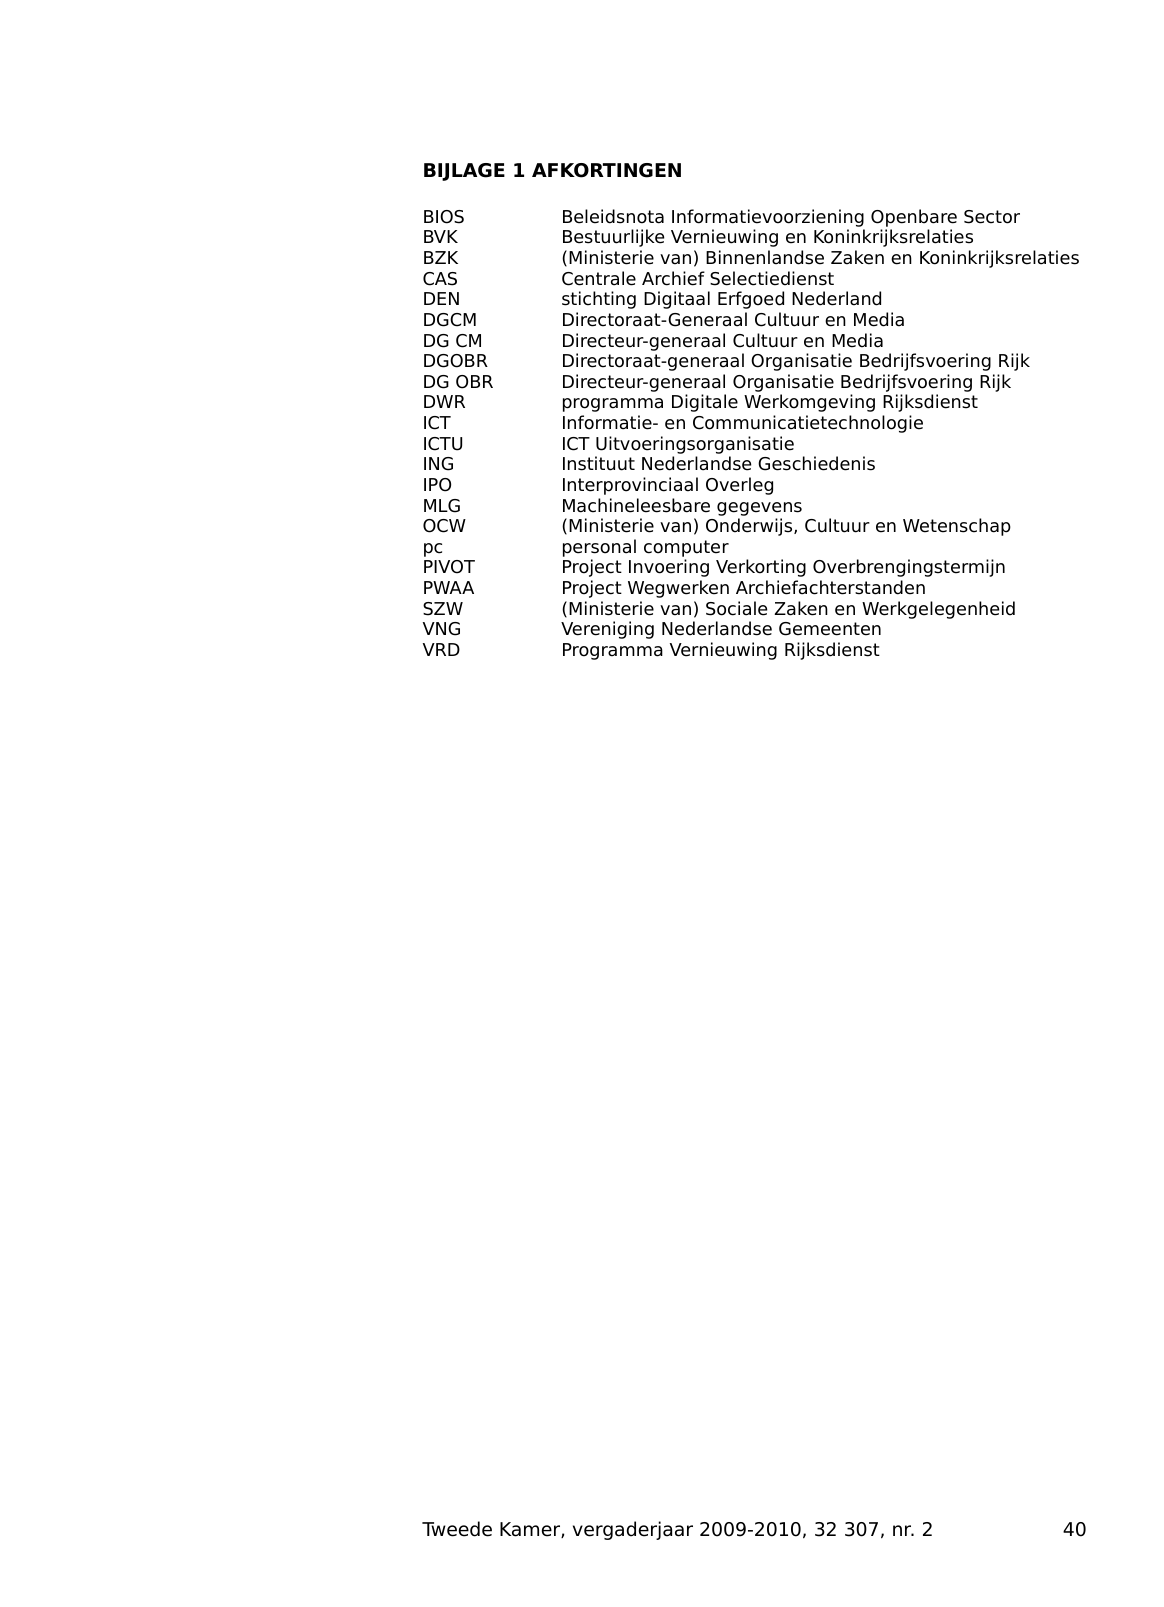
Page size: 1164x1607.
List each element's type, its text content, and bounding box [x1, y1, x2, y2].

table_cell ING [422, 454, 555, 475]
table_cell Vereniging Nederlandse Gemeenten [555, 619, 1087, 640]
table_cell BVK [422, 228, 555, 248]
table_cell VNG [422, 619, 555, 640]
table_cell (Ministerie van) Binnenlandse Zaken en Koninkrijksrelaties [555, 248, 1087, 269]
table_cell VRD [422, 640, 555, 661]
table_cell Machineleesbare gegevens [555, 496, 1087, 516]
table_cell Directeur-generaal Cultuur en Media [555, 331, 1087, 351]
table_cell Directoraat-generaal Organisatie Bedrijfsvoering Rijk [555, 351, 1087, 372]
table_cell DWR [422, 393, 555, 413]
table_cell MLG [422, 496, 555, 516]
table_cell Programma Vernieuwing Rijksdienst [555, 640, 1087, 661]
table_cell DEN [422, 289, 555, 310]
subtitle BIJLAGE 1 AFKORTINGEN [422, 160, 1087, 182]
table_cell DG CM [422, 331, 555, 351]
table_cell (Ministerie van) Sociale Zaken en Werkgelegenheid [555, 599, 1087, 619]
table_cell personal computer [555, 537, 1087, 557]
table_cell ICT [422, 413, 555, 434]
table_cell pc [422, 537, 555, 557]
table_cell stichting Digitaal Erfgoed Nederland [555, 289, 1087, 310]
table_cell ICT Uitvoeringsorganisatie [555, 434, 1087, 454]
table_cell Project Wegwerken Archiefachterstanden [555, 578, 1087, 599]
table_cell DG OBR [422, 372, 555, 392]
table_cell PIVOT [422, 558, 555, 578]
table_header BIOS [422, 207, 555, 227]
table_cell CAS [422, 269, 555, 289]
table_cell PWAA [422, 578, 555, 599]
table_header Beleidsnota Informatievoorziening Openbare Sector [555, 207, 1087, 227]
table_cell DGOBR [422, 351, 555, 372]
table_cell Centrale Archief Selectiedienst [555, 269, 1087, 289]
table_cell DGCM [422, 310, 555, 331]
table_cell Informatie- en Communicatietechnologie [555, 413, 1087, 434]
table_cell Instituut Nederlandse Geschiedenis [555, 454, 1087, 475]
table_cell SZW [422, 599, 555, 619]
table_cell (Ministerie van) Onderwijs, Cultuur en Wetenschap [555, 516, 1087, 537]
table_cell Project Invoering Verkorting Overbrengingstermijn [555, 558, 1087, 578]
table_cell ICTU [422, 434, 555, 454]
table_cell Bestuurlijke Vernieuwing en Koninkrijksrelaties [555, 228, 1087, 248]
table_cell BZK [422, 248, 555, 269]
table_cell Interprovinciaal Overleg [555, 475, 1087, 496]
table_cell Directeur-generaal Organisatie Bedrijfsvoering Rijk [555, 372, 1087, 392]
table_cell programma Digitale Werkomgeving Rijksdienst [555, 393, 1087, 413]
table_cell Directoraat-Generaal Cultuur en Media [555, 310, 1087, 331]
table_cell OCW [422, 516, 555, 537]
table_cell IPO [422, 475, 555, 496]
